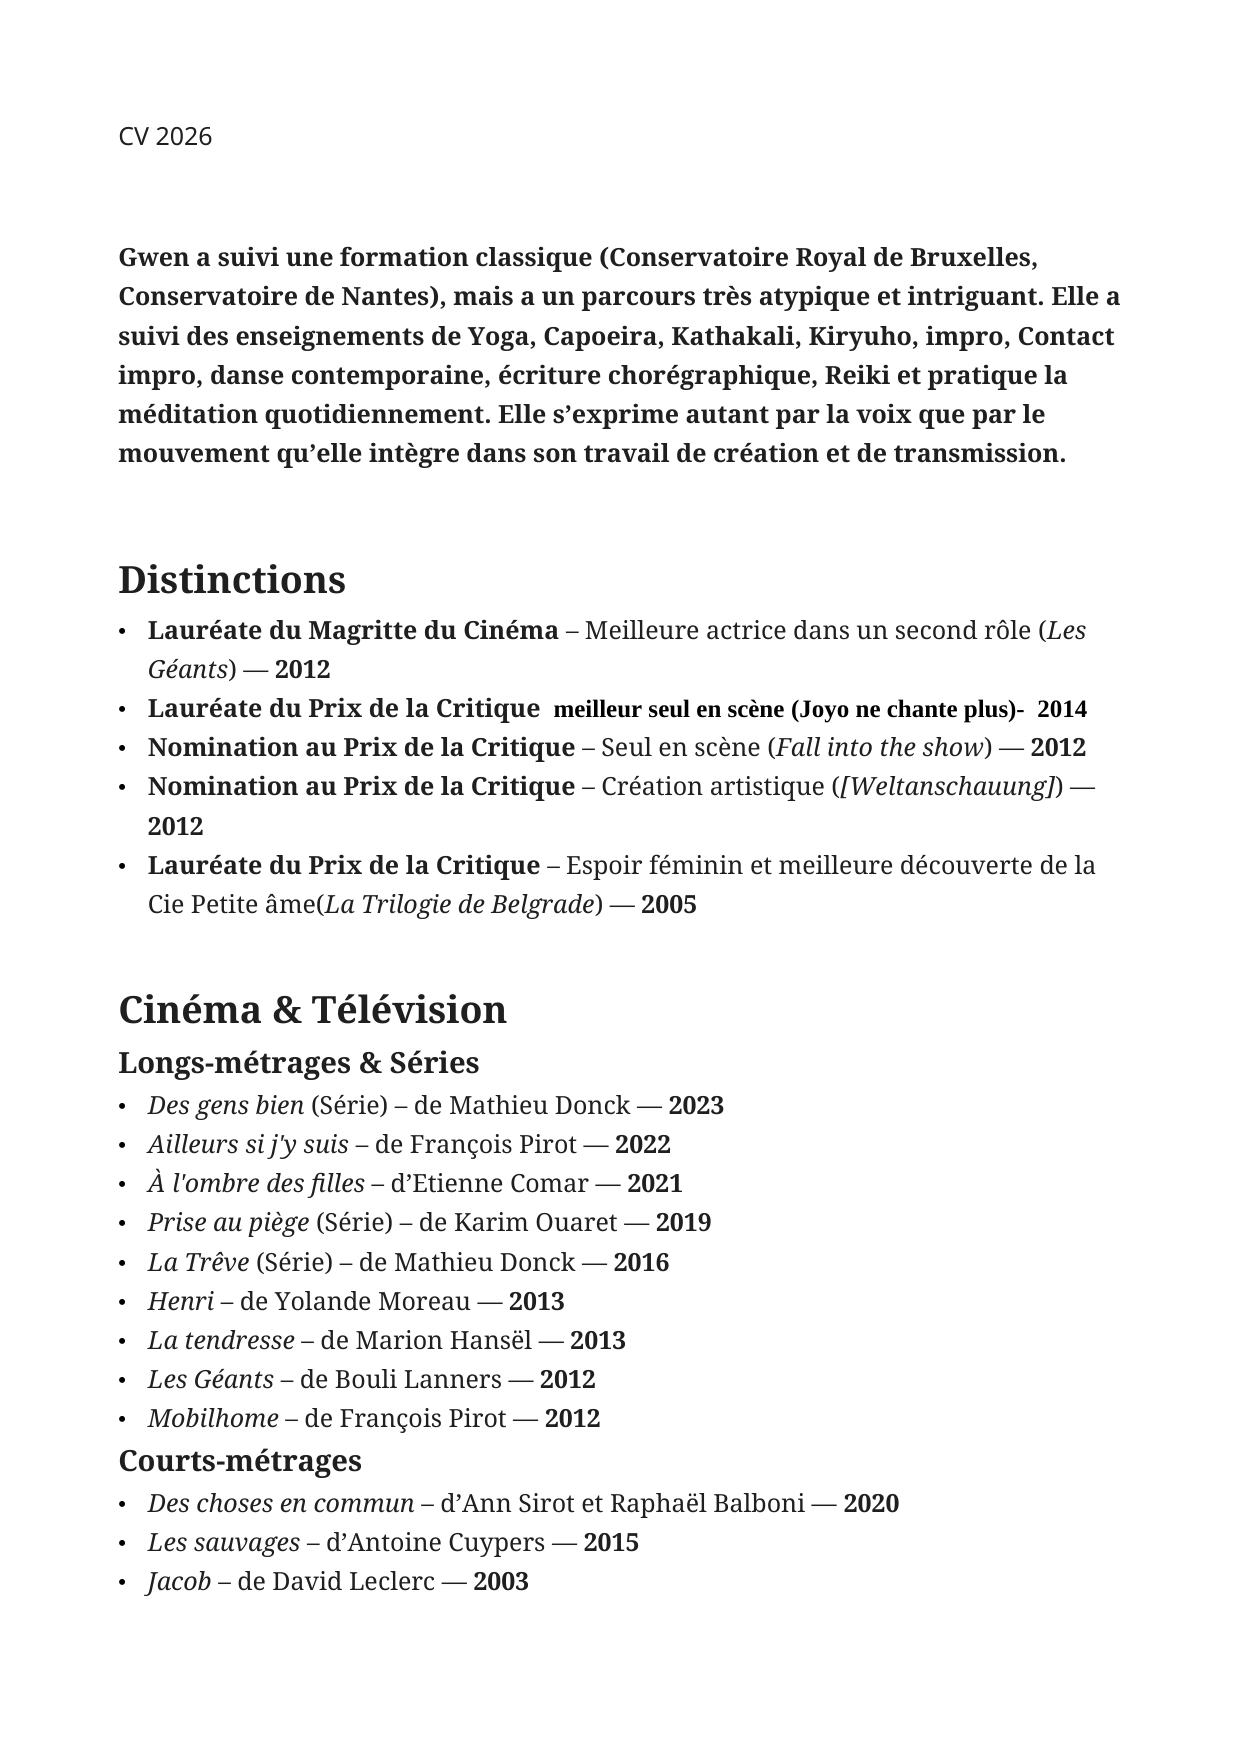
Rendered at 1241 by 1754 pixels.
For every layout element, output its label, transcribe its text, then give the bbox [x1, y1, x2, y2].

list Prise au piège (Série) – de Karim Ouaret — 2019 [118, 1205, 1122, 1239]
list La Trêve (Série) – de Mathieu Donck — 2016 [118, 1244, 1122, 1278]
list À l'ombre des filles – d’Etienne Comar — 2021 [118, 1166, 1122, 1200]
list Lauréate du Prix de la Critique meilleur seul en scène (Joyo ne chante plus)- 2014 [118, 691, 1122, 725]
list La tendresse – de Marion Hansël — 2013 [118, 1322, 1122, 1357]
text Gwen a suivi une formation classique (Conservatoire Royal de Bruxelles, Conservatoire de Nantes), mais a un parcours très atypique et intriguant. Elle a suivi des enseignements de Yoga, Capoeira, Kathakali, Kiryuho, impro, Contact impro, danse contemporaine, écriture chorégraphique, Reiki et pratique la méditation quotidiennement. Elle s’exprime autant par la voix que par le mouvement qu’elle intègre dans son travail de création et de transmission. [118, 240, 1122, 470]
list Mobilhome – de François Pirot — 2012 [118, 1401, 1122, 1435]
list Des choses en commun – d’Ann Sirot et Raphaël Balboni — 2020 [118, 1486, 1122, 1520]
list Des gens bien (Série) – de Mathieu Donck — 2023 [118, 1087, 1122, 1122]
list Ailleurs si j'y suis – de François Pirot — 2022 [118, 1127, 1122, 1161]
list Les Géants – de Bouli Lanners — 2012 [118, 1362, 1122, 1396]
list Nomination au Prix de la Critique – Création artistique ([Weltanschauung]) — 2012 [118, 769, 1122, 842]
text Distinctions [118, 554, 1122, 605]
list Jacob – de David Leclerc — 2003 [118, 1564, 1122, 1598]
list Nomination au Prix de la Critique – Seul en scène (Fall into the show) — 2012 [118, 730, 1122, 764]
text Longs-métrages & Séries [118, 1042, 1122, 1082]
text Cinéma & Télévision [118, 983, 1122, 1034]
list Henri – de Yolande Moreau — 2013 [118, 1283, 1122, 1317]
list Les sauvages – d’Antoine Cuypers — 2015 [118, 1525, 1122, 1559]
list Lauréate du Magritte du Cinéma – Meilleure actrice dans un second rôle (Les Géants) — 2012 [118, 612, 1122, 686]
list Lauréate du Prix de la Critique – Espoir féminin et meilleure découverte de la Cie Petite âme(La Trilogie de Belgrade) — 2005 [118, 847, 1122, 921]
text CV 2026 [118, 118, 1122, 152]
text Courts-métrages [118, 1440, 1122, 1480]
